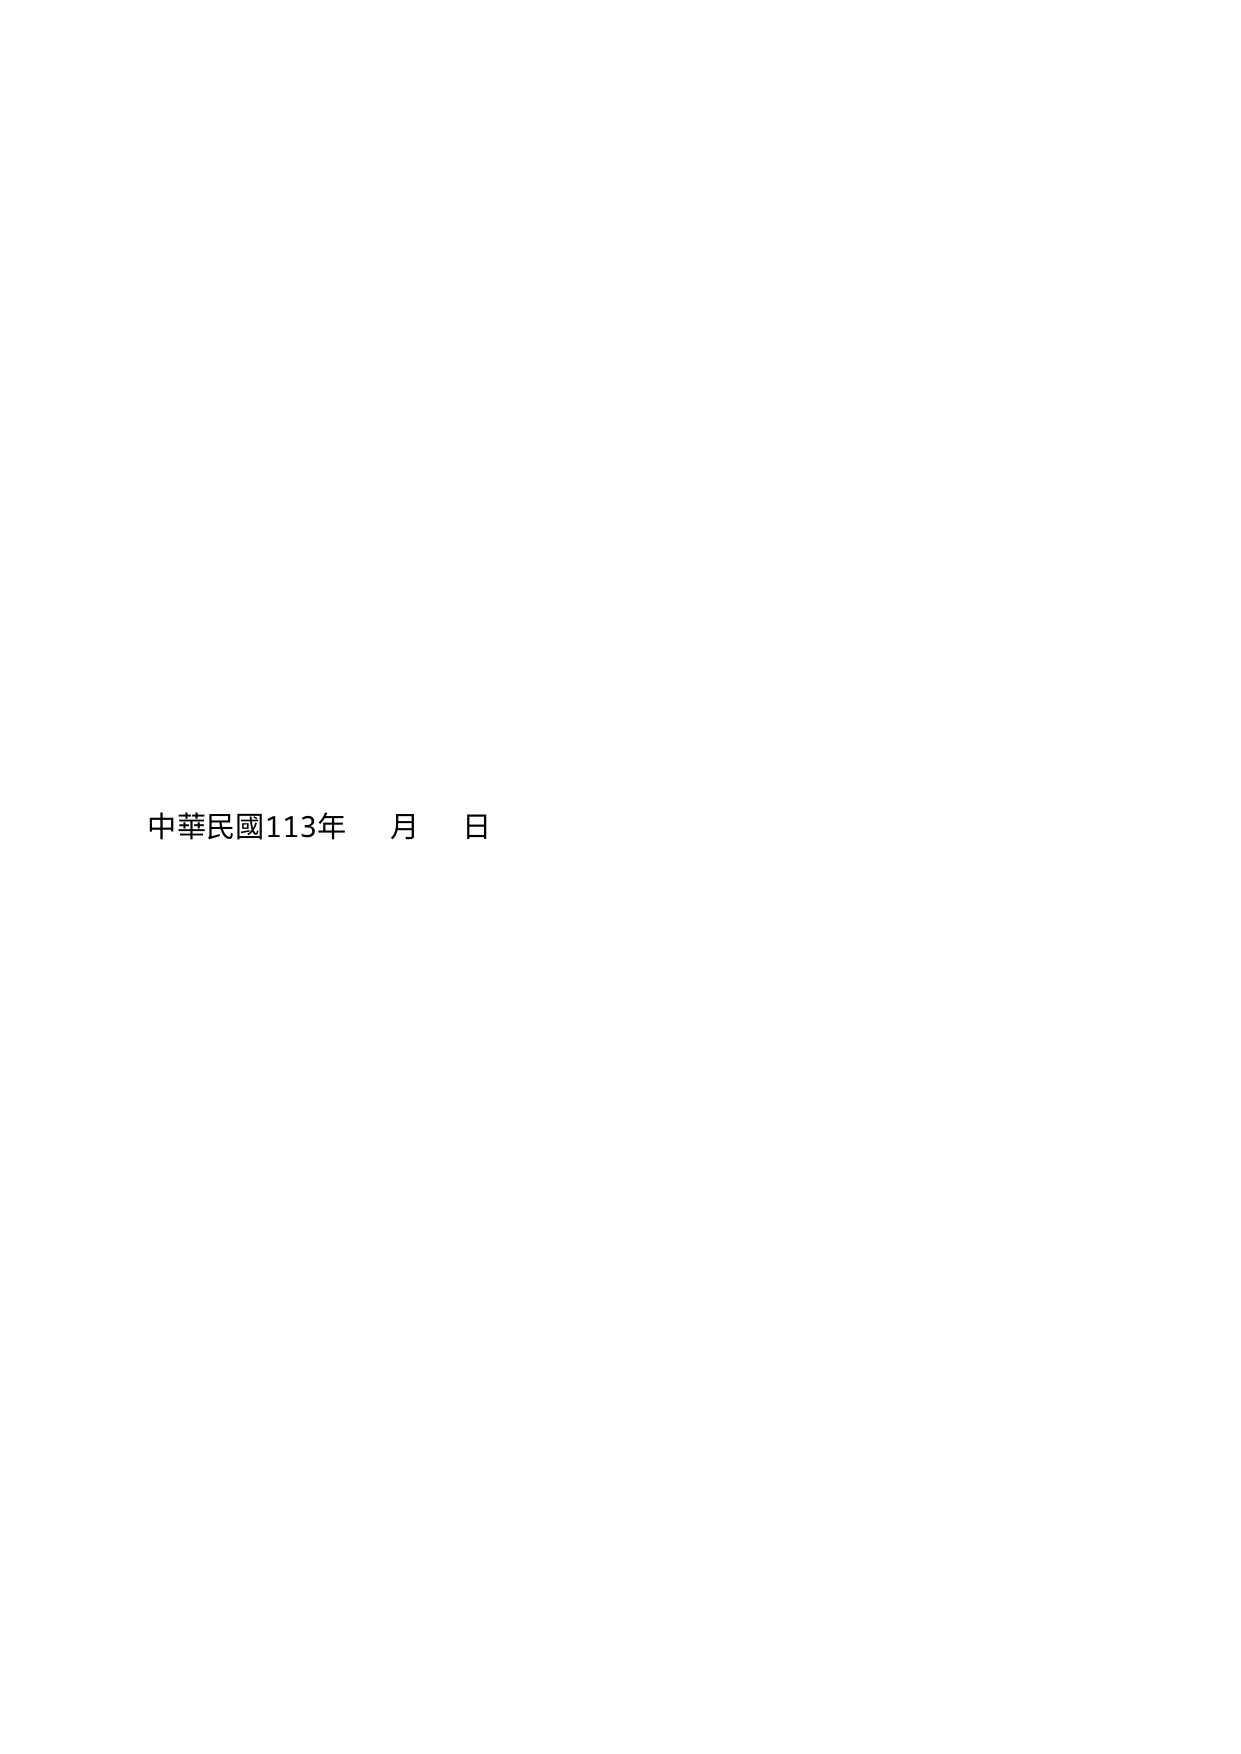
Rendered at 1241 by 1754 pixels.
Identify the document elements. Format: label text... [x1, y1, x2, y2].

text 中華民國113年 月 日 [148, 783, 1078, 846]
